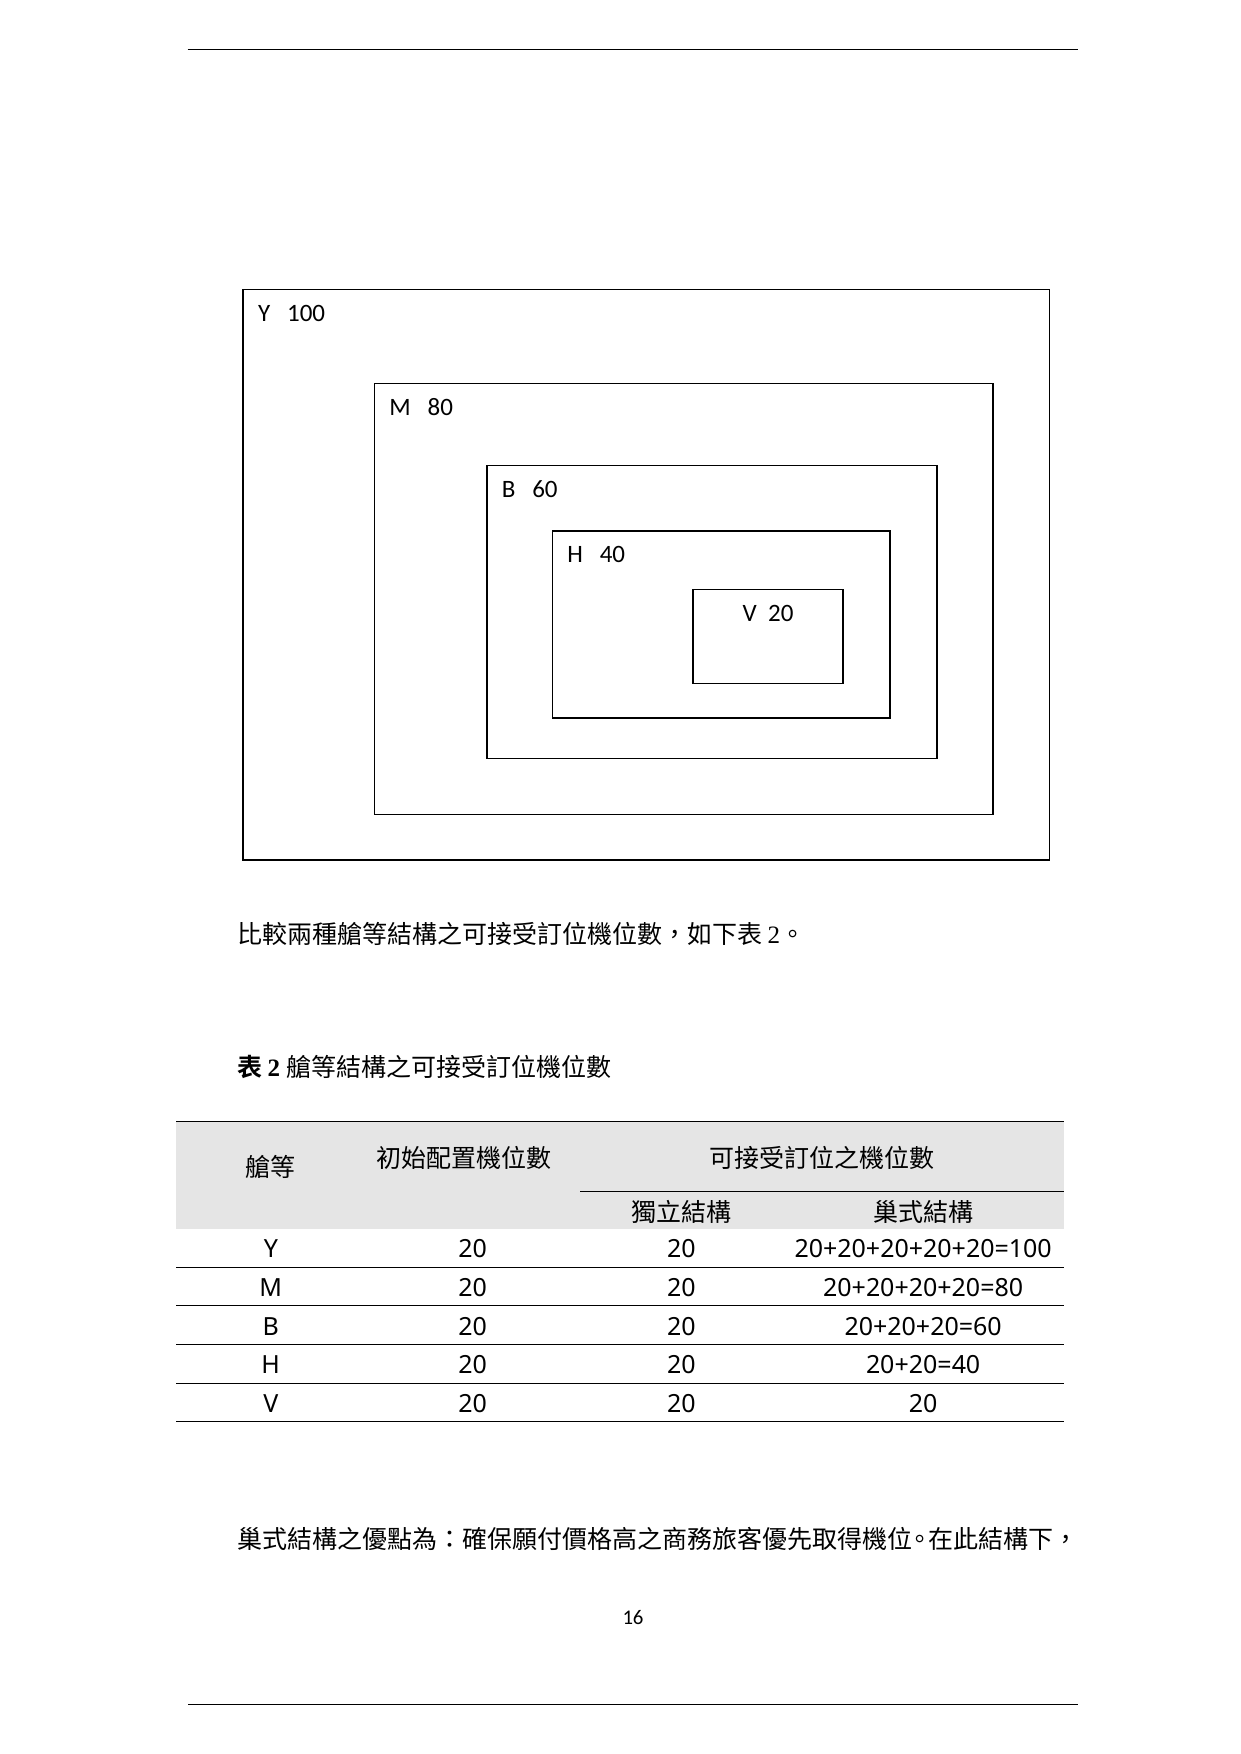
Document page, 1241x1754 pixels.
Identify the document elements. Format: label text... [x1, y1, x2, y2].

text 巢式結構之優點為：確保願付價格高之商務旅客優先取得機位。在此結構下， [187, 1520, 1078, 1556]
table_cell H [176, 1345, 365, 1382]
table_cell 20+20+20=60 [782, 1306, 1064, 1344]
table_cell 20+20+20+20+20=100 [782, 1229, 1064, 1267]
table_cell 20 [580, 1229, 782, 1267]
text 比較兩種艙等結構之可接受訂位機位數，如下表2。 [187, 914, 1078, 951]
table_cell 20 [580, 1306, 782, 1344]
table_cell 20+20+20+20=80 [782, 1268, 1064, 1305]
table_cell 20 [365, 1306, 580, 1344]
table_cell 20 [365, 1384, 580, 1421]
table_cell 20 [580, 1268, 782, 1305]
table_cell 巢式結構 [782, 1192, 1064, 1229]
table_cell 獨立結構 [580, 1192, 782, 1229]
table_cell 20 [782, 1384, 1064, 1421]
table_cell 20 [365, 1229, 580, 1267]
table_cell 20 [580, 1384, 782, 1421]
table_cell Y [176, 1229, 365, 1267]
table_cell V [176, 1384, 365, 1421]
table_header 初始配置機位數 [365, 1122, 580, 1229]
table_cell 20 [580, 1345, 782, 1382]
text 表2 艙等結構之可接受訂位機位數 [187, 1048, 1078, 1084]
table_header 艙等 [176, 1122, 365, 1229]
table_cell 20 [365, 1345, 580, 1382]
table_cell 20+20=40 [782, 1345, 1064, 1382]
table_cell M [176, 1268, 365, 1305]
table_header 可接受訂位之機位數 [580, 1122, 1064, 1191]
table_cell 20 [365, 1268, 580, 1305]
table_cell B [176, 1306, 365, 1344]
